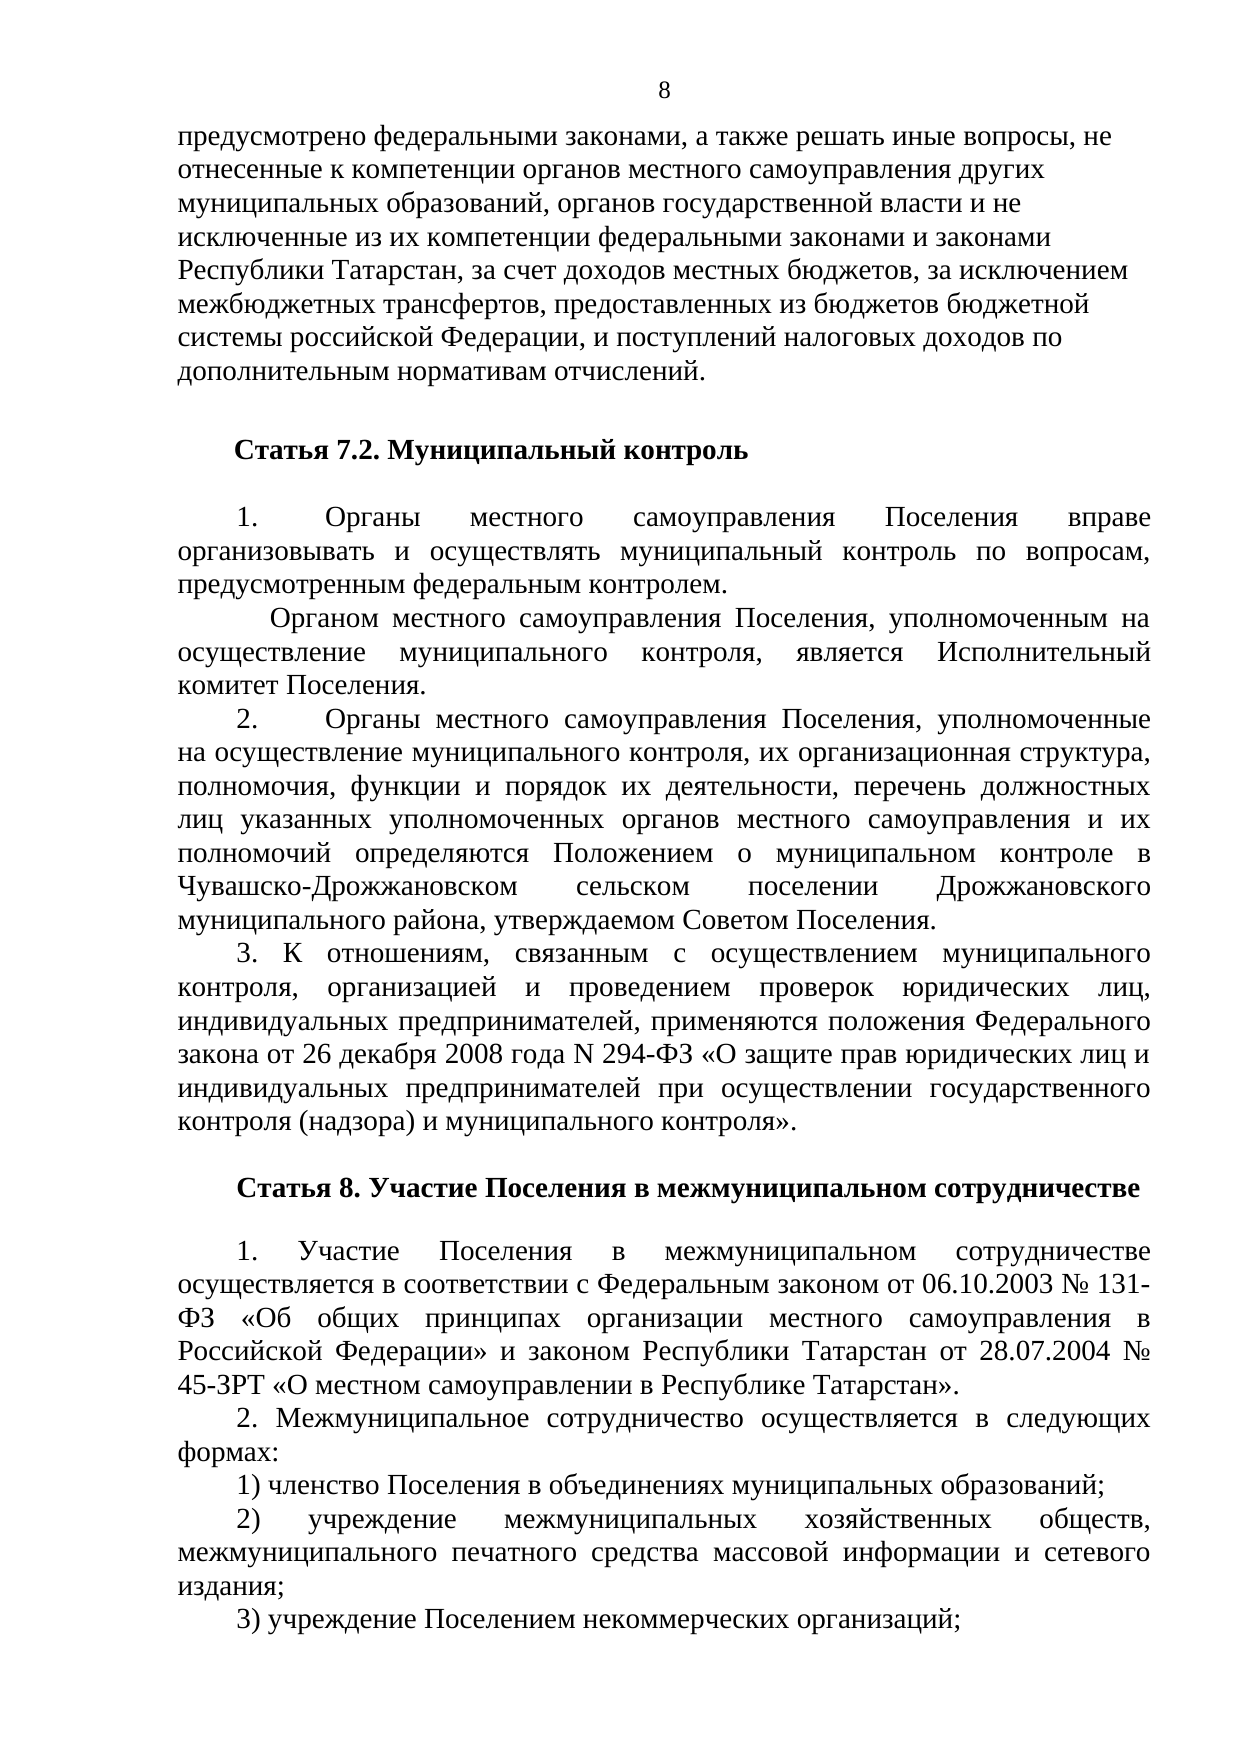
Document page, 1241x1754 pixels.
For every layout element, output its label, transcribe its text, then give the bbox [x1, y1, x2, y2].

text 2. Межмуниципальное сотрудничество осуществляется в следующих формах: [177, 1400, 1152, 1467]
text 3) учреждение Поселением некоммерческих организаций; [177, 1602, 1152, 1635]
text 2) учреждение межмуниципальных хозяйственных обществ, межмуниципального печатного средства массовой информации и сетевого издания; [177, 1501, 1152, 1602]
text 2. Органы местного самоуправления Поселения, уполномоченные на осуществление муниципального контроля, их организационная структура, полномочия, функции и порядок их деятельности, перечень должностных лиц указанных уполномоченных органов местного самоуправления и их полномочий определяются Положением о муниципальном контроле в Чувашско-Дрожжановском сельском поселении Дрожжановского муниципального района, утверждаемом Советом Поселения. [177, 701, 1152, 936]
text 3. К отношениям, связанным с осуществлением муниципального контроля, организацией и проведением проверок юридических лиц, индивидуальных предпринимателей, применяются положения Федерального закона от 26 декабря 2008 года N 294-ФЗ «О защите прав юридических лиц и индивидуальных предпринимателей при осуществлении государственного контроля (надзора) и муниципального контроля». [177, 936, 1152, 1137]
text 1. Участие Поселения в межмуниципальном сотрудничестве осуществляется в соответствии с Федеральным законом от 06.10.2003 № 131-ФЗ «Об общих принципах организации местного самоуправления в Российской Федерации» и законом Республики Татарстан от 28.07.2004 № 45-ЗРТ «О местном самоуправлении в Республике Татарстан». [177, 1233, 1152, 1400]
subtitle Статья 7.2. Муниципальный контроль [177, 432, 1152, 466]
text Статья 8. Участие Поселения в межмуниципальном сотрудничестве [177, 1170, 1152, 1204]
text предусмотрено федеральными законами, а также решать иные вопросы, не отнесенные к компетенции органов местного самоуправления других муниципальных образований, органов государственной власти и не исключенные из их компетенции федеральными законами и законами Республики Татарстан, за счет доходов местных бюджетов, за исключением межбюджетных трансфертов, предоставленных из бюджетов бюджетной системы российской Федерации, и поступлений налоговых доходов по дополнительным нормативам отчислений. [177, 118, 1152, 386]
text Органом местного самоуправления Поселения, уполномоченным на осуществление муниципального контроля, является Исполнительный комитет Поселения. [177, 600, 1152, 701]
text 1) членство Поселения в объединениях муниципальных образований; [177, 1467, 1152, 1501]
list Органы местного самоуправления Поселения вправе организовывать и осуществлять муниципальный контроль по вопросам, предусмотренным федеральным контролем. [177, 499, 1152, 600]
